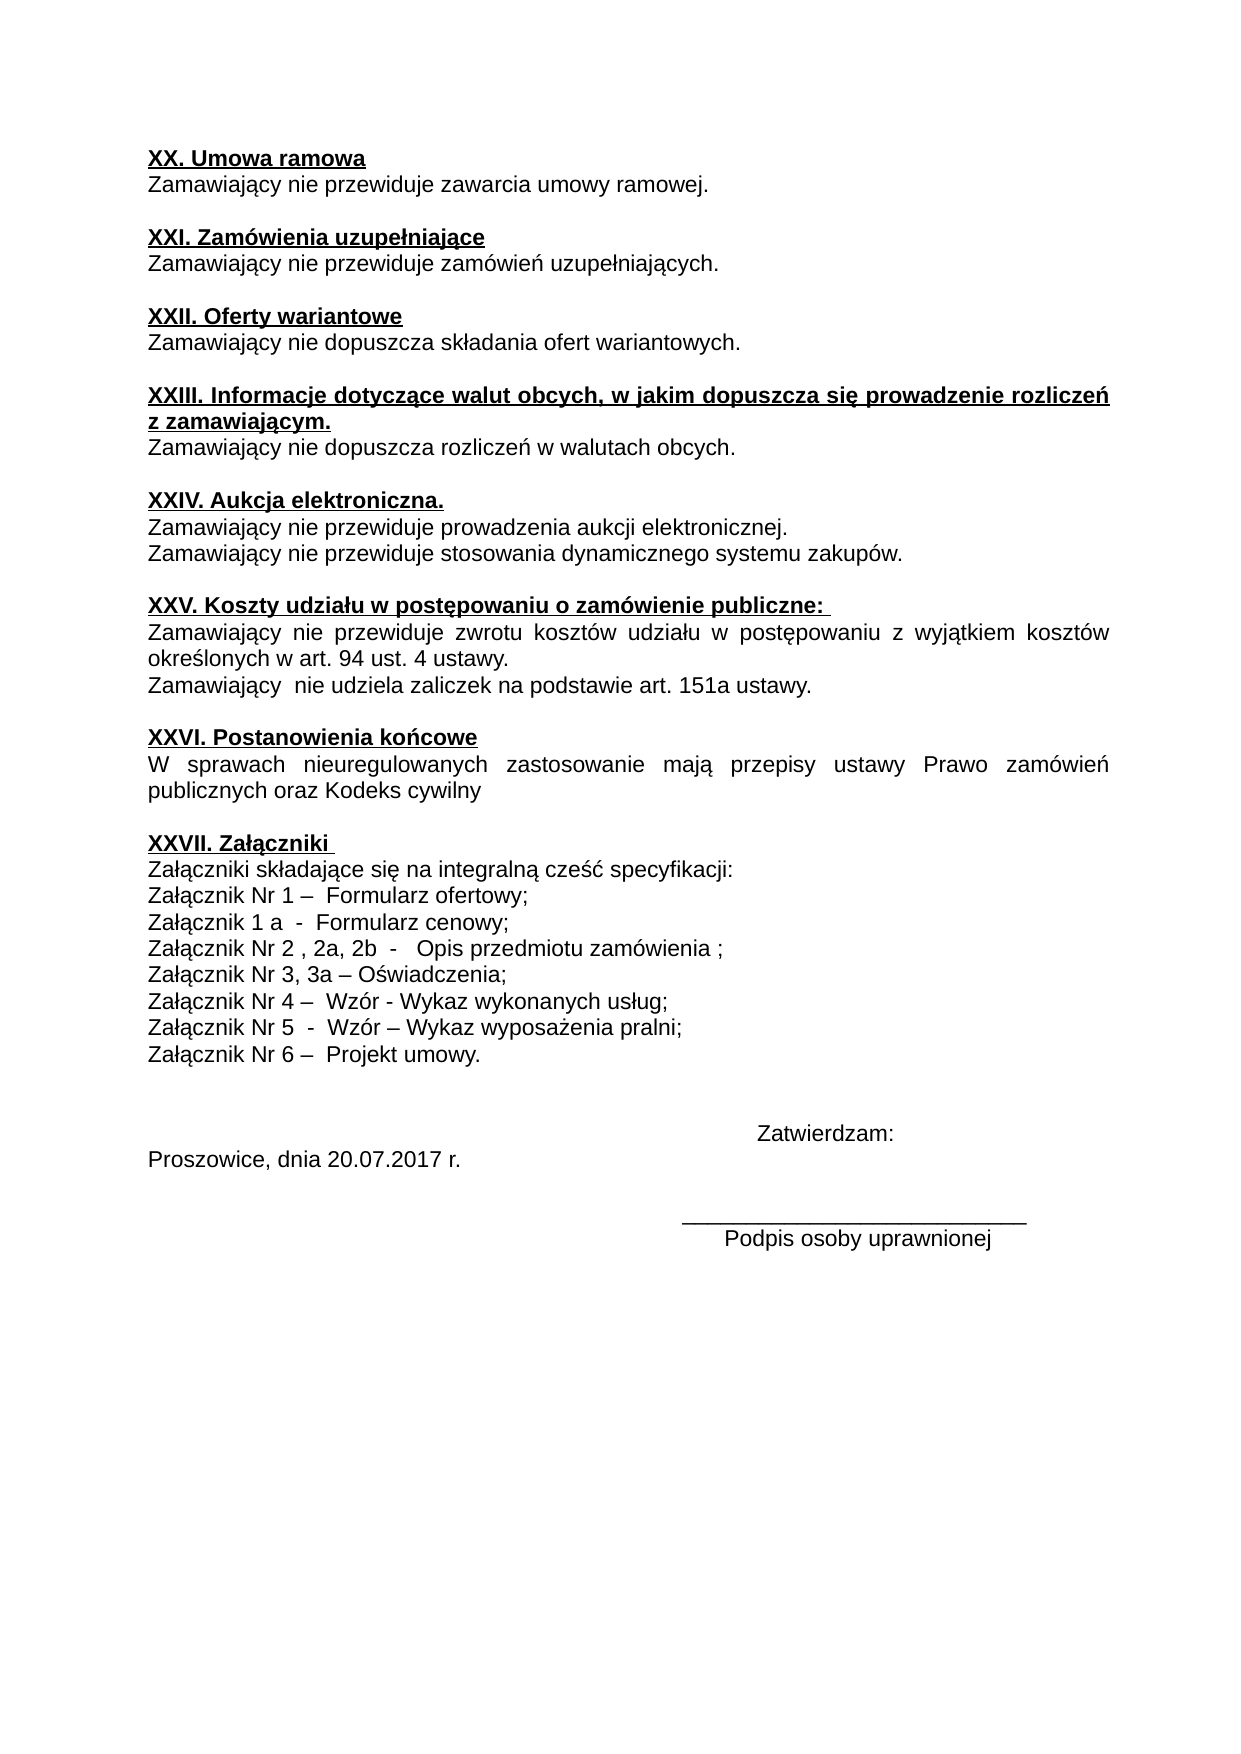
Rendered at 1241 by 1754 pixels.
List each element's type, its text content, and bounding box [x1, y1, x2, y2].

text Załącznik Nr 3, 3a – Oświadczenia; [148, 961, 1110, 988]
text XXIII. Informacje dotyczące walut obcych, w jakim dopuszcza się prowadzenie rozliczeń [148, 382, 1110, 404]
text Podpis osoby uprawnionej [221, 1225, 1110, 1251]
text Załącznik Nr 5 - Wzór – Wykaz wyposażenia pralni; [148, 1014, 1110, 1041]
text Załącznik Nr 1 – Formularz ofertowy; [148, 882, 1110, 909]
text Zamawiający nie przewiduje zawarcia umowy ramowej. [148, 171, 1110, 197]
text Zamawiający nie przewiduje zwrotu kosztów udziału w postępowaniu z wyjątkiem kosztów określonych w art. 94 ust. 4 ustawy. [148, 619, 1110, 672]
text Załącznik 1 a - Formularz cenowy; [148, 909, 1110, 935]
text Zamawiający nie przewiduje prowadzenia aukcji elektronicznej. [148, 513, 1110, 540]
text XXVII. Załączniki [148, 830, 1110, 856]
text Zamawiający nie przewiduje stosowania dynamicznego systemu zakupów. [148, 540, 1110, 566]
text Załącznik Nr 4 – Wzór - Wykaz wykonanych usług; [148, 988, 1110, 1014]
text Zamawiający nie przewiduje zamówień uzupełniających. [148, 250, 1110, 276]
text XXV. Koszty udziału w postępowaniu o zamówienie publiczne: [148, 592, 1110, 619]
text Proszowice, dnia 20.07.2017 r. [148, 1146, 1110, 1172]
text ___________________________ [148, 1199, 1110, 1225]
text Załączniki składające się na integralną cześć specyfikacji: [148, 856, 1110, 882]
text XX. Umowa ramowa [148, 144, 1110, 171]
text Zamawiający nie dopuszcza składania ofert wariantowych. [148, 329, 1110, 355]
text XXI. Zamówienia uzupełniające [148, 223, 1110, 250]
text Zamawiający nie udziela zaliczek na podstawie art. 151a ustawy. [148, 672, 1110, 698]
text W sprawach nieuregulowanych zastosowanie mają przepisy ustawy Prawo zamówień publicznych oraz Kodeks cywilny [148, 751, 1110, 803]
text XXVI. Postanowienia końcowe [148, 724, 1110, 751]
text XXIV. Aukcja elektroniczna. [148, 487, 1110, 513]
text Zatwierdzam: [738, 1119, 1110, 1146]
text Załącznik Nr 2 , 2a, 2b - Opis przedmiotu zamówienia ; [148, 935, 1110, 961]
text z zamawiającym. [148, 406, 1110, 434]
text XXII. Oferty wariantowe [148, 303, 1110, 329]
text Załącznik Nr 6 – Projekt umowy. [148, 1041, 1110, 1067]
text Zamawiający nie dopuszcza rozliczeń w walutach obcych. [148, 434, 1110, 461]
